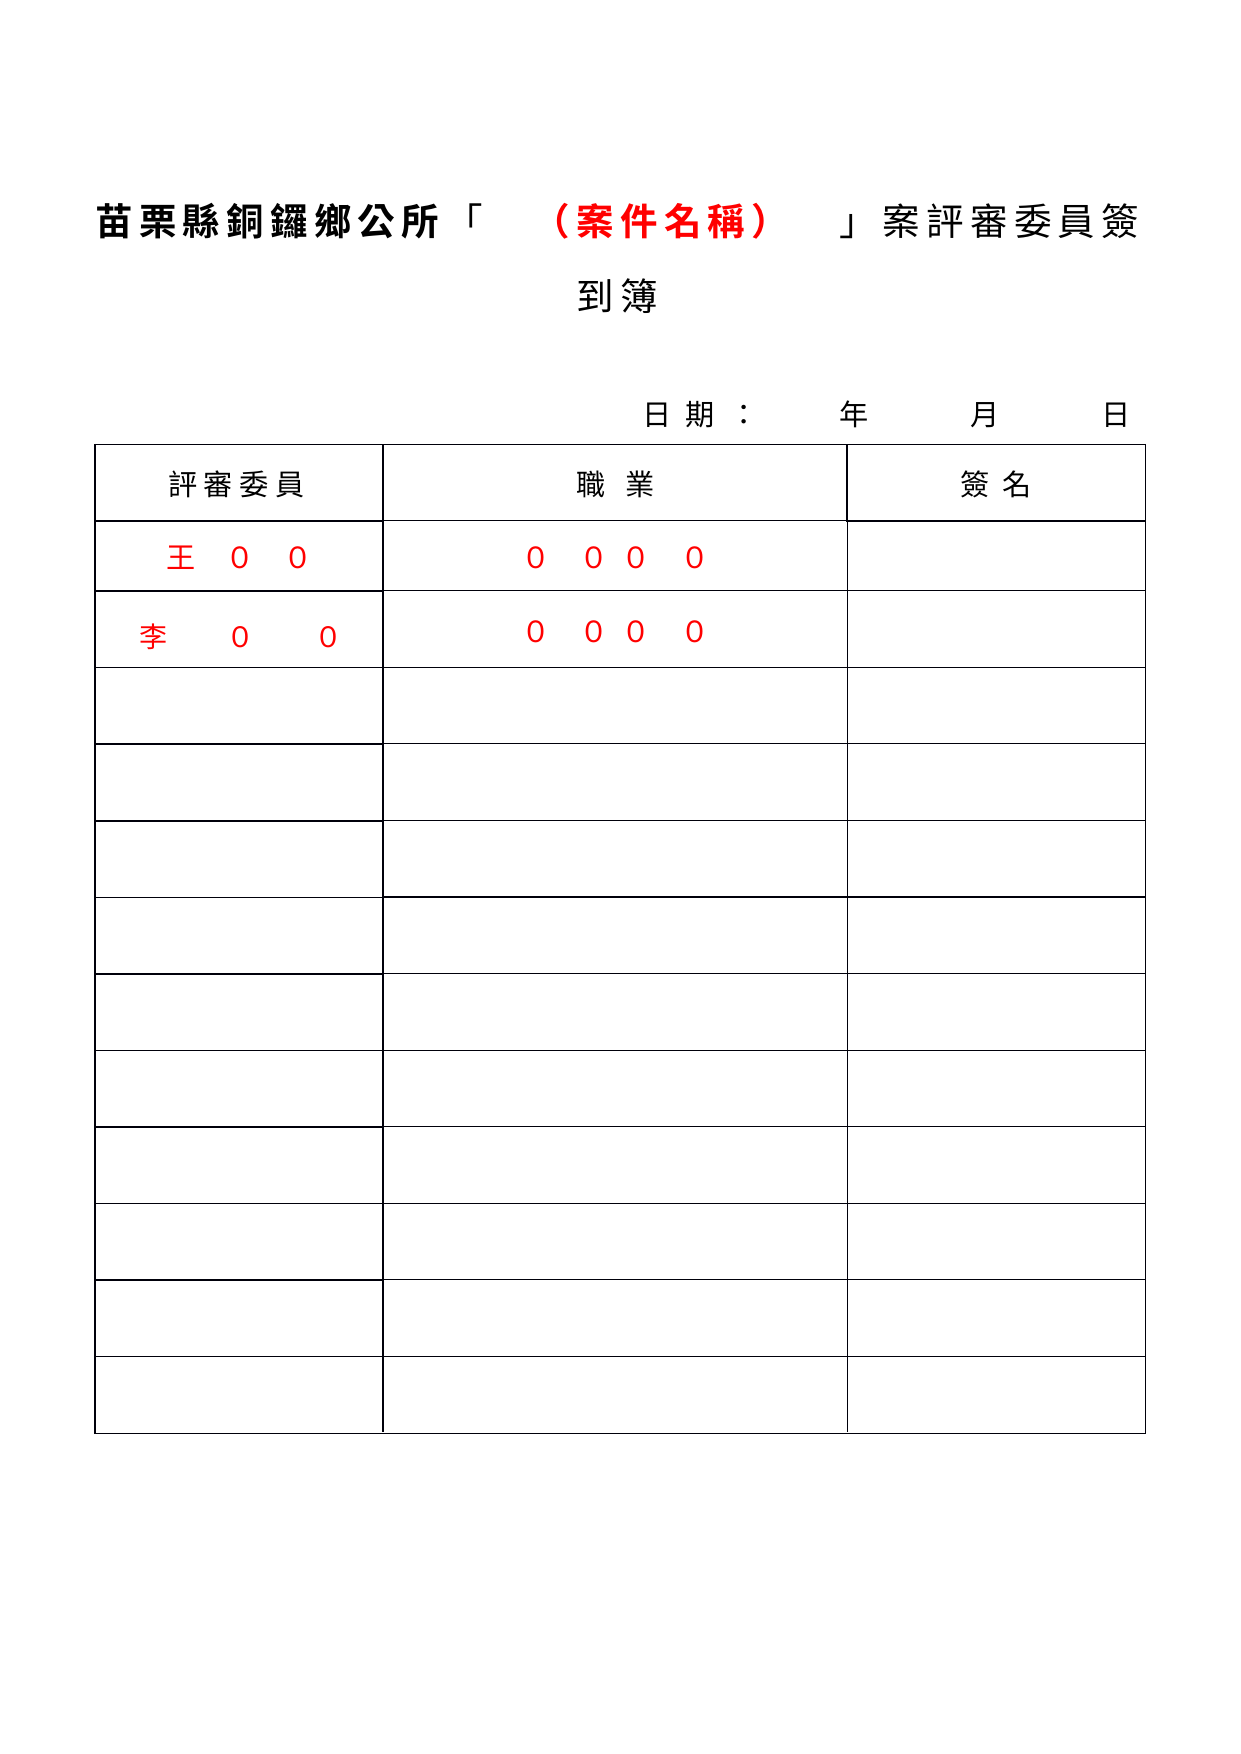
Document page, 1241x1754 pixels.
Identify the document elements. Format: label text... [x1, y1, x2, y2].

table_cell [848, 821, 1145, 896]
table_cell [384, 898, 847, 973]
table_cell 李 ０ ０ [96, 592, 382, 667]
table_cell [384, 1357, 847, 1432]
table_cell [848, 668, 1145, 743]
table_cell [848, 1127, 1145, 1203]
table_cell [384, 1280, 847, 1356]
table_cell [96, 1357, 382, 1432]
table_cell [848, 898, 1145, 973]
table_header 評 審 委 員 [96, 445, 382, 520]
table_cell [848, 744, 1145, 820]
table_cell [848, 974, 1145, 1049]
table_cell ０ ０ ０ ０ [384, 591, 847, 667]
table_cell [384, 974, 847, 1049]
table_cell [96, 745, 382, 820]
table_cell [848, 1280, 1145, 1356]
table_cell [848, 1051, 1145, 1126]
text 日期： 年 月 日 [95, 369, 1145, 444]
table_cell [848, 1204, 1145, 1279]
table_cell [384, 744, 847, 820]
table_cell [848, 591, 1145, 667]
table_header 職 業 [384, 445, 846, 520]
table_cell [96, 668, 382, 743]
table_cell [848, 522, 1145, 590]
table_cell [96, 1128, 382, 1203]
table_cell [96, 822, 382, 896]
table_cell [96, 1204, 382, 1279]
table_cell [384, 1127, 847, 1203]
table_cell [384, 668, 847, 743]
table_cell [96, 975, 382, 1049]
table_cell [96, 1051, 382, 1126]
table_cell [96, 898, 382, 973]
text 苗栗縣銅鑼鄉公所「 （案件名稱） 」案評審委員簽到簿 [95, 176, 1145, 326]
table_cell ０ ０ ０ ０ [384, 521, 847, 590]
table_cell [384, 1204, 847, 1279]
table_header 簽 名 [848, 445, 1145, 520]
table_cell [384, 821, 847, 896]
table_cell [848, 1357, 1145, 1432]
table_cell 王 ０ ０ [96, 522, 382, 590]
table_cell [96, 1281, 382, 1356]
table_cell [384, 1051, 847, 1126]
